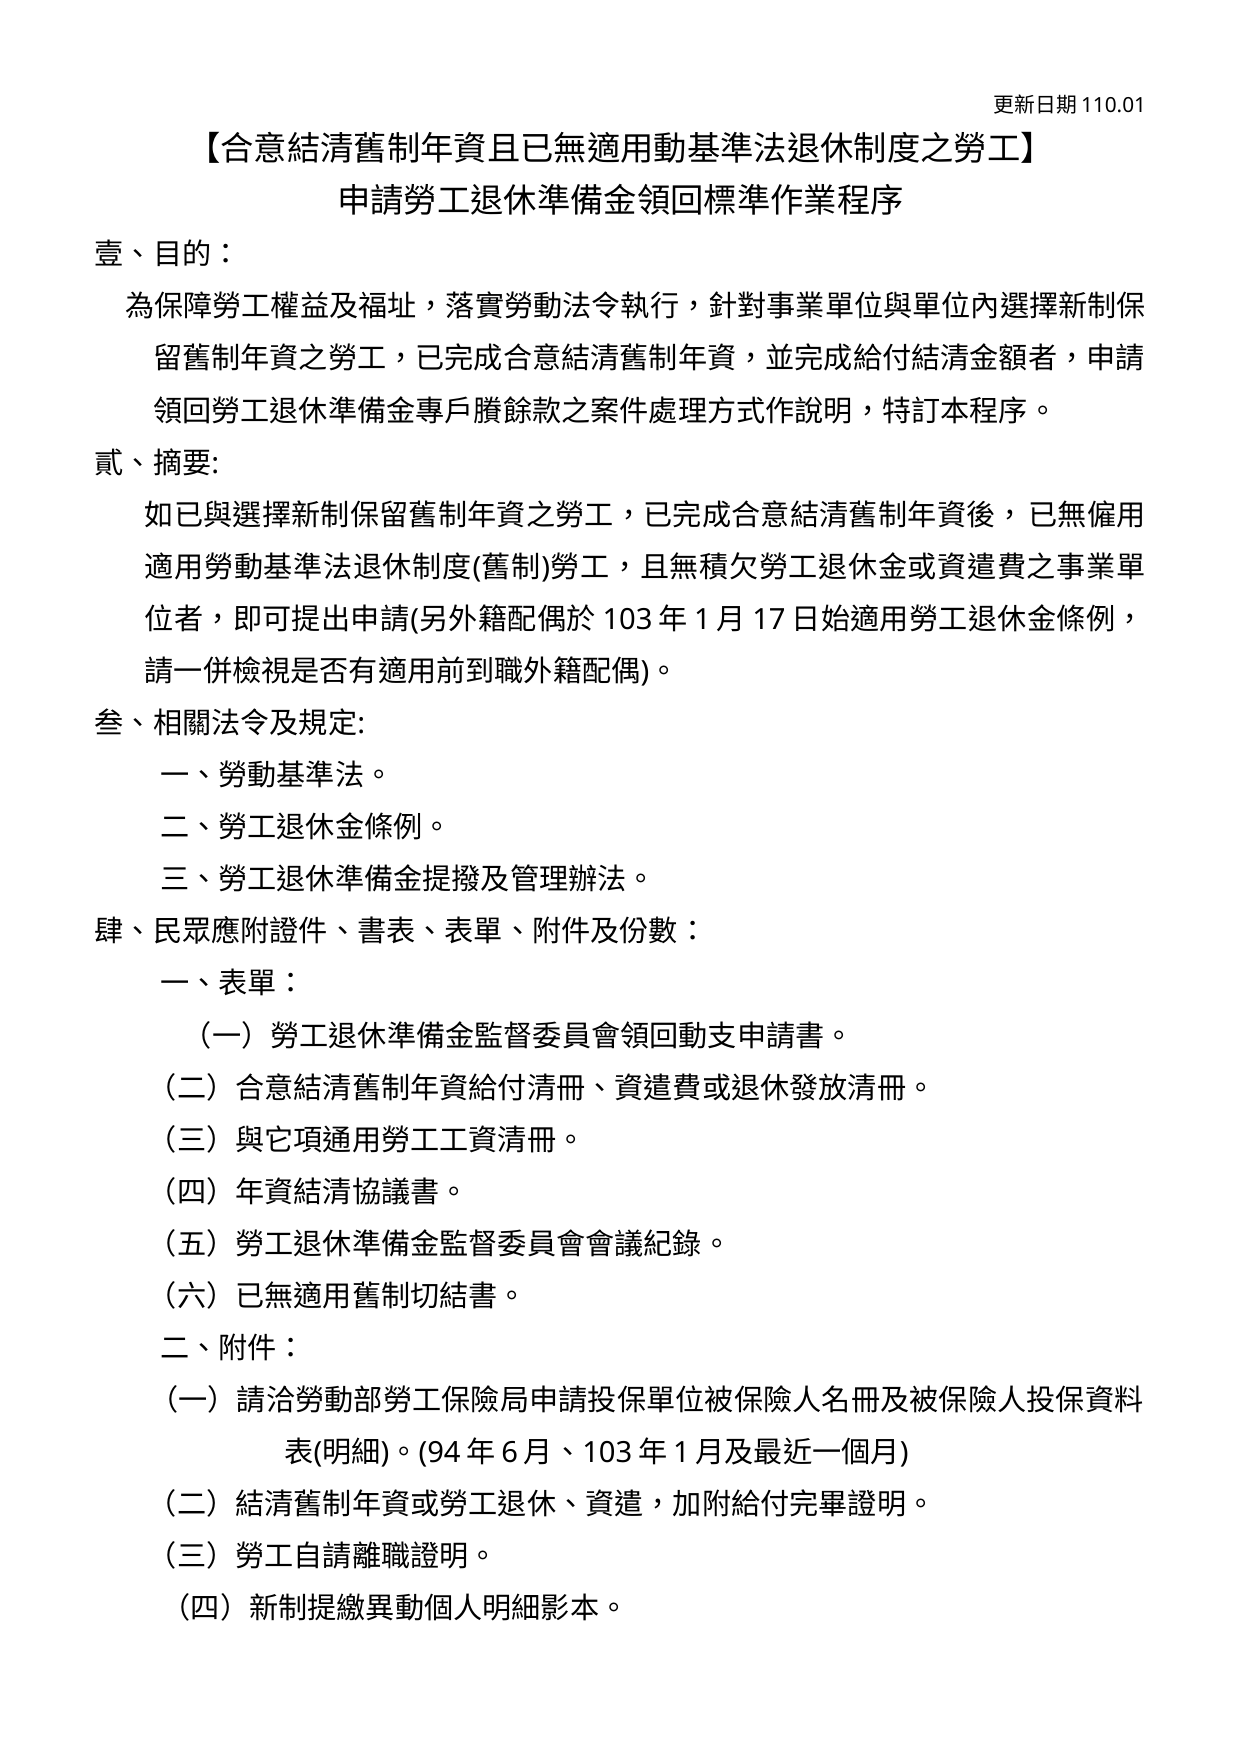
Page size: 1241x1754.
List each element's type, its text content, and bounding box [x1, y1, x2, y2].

text 貳、摘要: [94, 431, 1146, 483]
text 一、表單： [144, 952, 1141, 1004]
text 申請勞工退休準備金領回標準作業程序 [94, 171, 1146, 223]
text （四）年資結清協議書。 [94, 1161, 1141, 1213]
text 一、勞動基準法。 [144, 744, 1146, 796]
text 二、附件： [144, 1317, 1141, 1369]
text 為保障勞工權益及福址，落實勞動法令執行，針對事業單位與單位內選擇新制保留舊制年資之勞工，已完成合意結清舊制年資，並完成給付結清金額者，申請領回勞工退休準備金專戶賸餘款之案件處理方式作說明，特訂本程序。 [94, 275, 1146, 431]
text （二）合意結清舊制年資給付清冊、資遣費或退休發放清冊。 [94, 1056, 1141, 1108]
text （三）與它項通用勞工工資清冊。 [94, 1108, 1141, 1161]
text 三、勞工退休準備金提撥及管理辦法。 [144, 848, 1146, 900]
text （三）勞工自請離職證明。 [94, 1525, 1141, 1577]
text （四）新制提繳異動個人明細影本。 [123, 1577, 1141, 1629]
text （六）已無適用舊制切結書。 [94, 1265, 1141, 1317]
text 二、勞工退休金條例。 [144, 796, 1146, 848]
text （一）勞工退休準備金監督委員會領回動支申請書。 [94, 1004, 1141, 1056]
text （一）請洽勞動部勞工保險局申請投保單位被保險人名冊及被保險人投保資料表(明細)。(94年6月、103年1月及最近一個月) [94, 1369, 1146, 1473]
text （五）勞工退休準備金監督委員會會議紀錄。 [94, 1213, 1141, 1265]
text 如已與選擇新制保留舊制年資之勞工，已完成合意結清舊制年資後，已無僱用適用勞動基準法退休制度(舊制)勞工，且無積欠勞工退休金或資遣費之事業單位者，即可提出申請(另外籍配偶於103年1月17日始適用勞工退休金條例，請一併檢視是否有適用前到職外籍配偶)。 [144, 483, 1146, 692]
text （二）結清舊制年資或勞工退休、資遣，加附給付完畢證明。 [94, 1473, 1141, 1525]
text 肆、民眾應附證件、書表、表單、附件及份數： [94, 900, 1146, 952]
text 叁、相關法令及規定: [94, 692, 1146, 744]
text 【合意結清舊制年資且已無適用動基準法退休制度之勞工】 [94, 119, 1146, 171]
text 壹、目的： [94, 223, 1146, 275]
